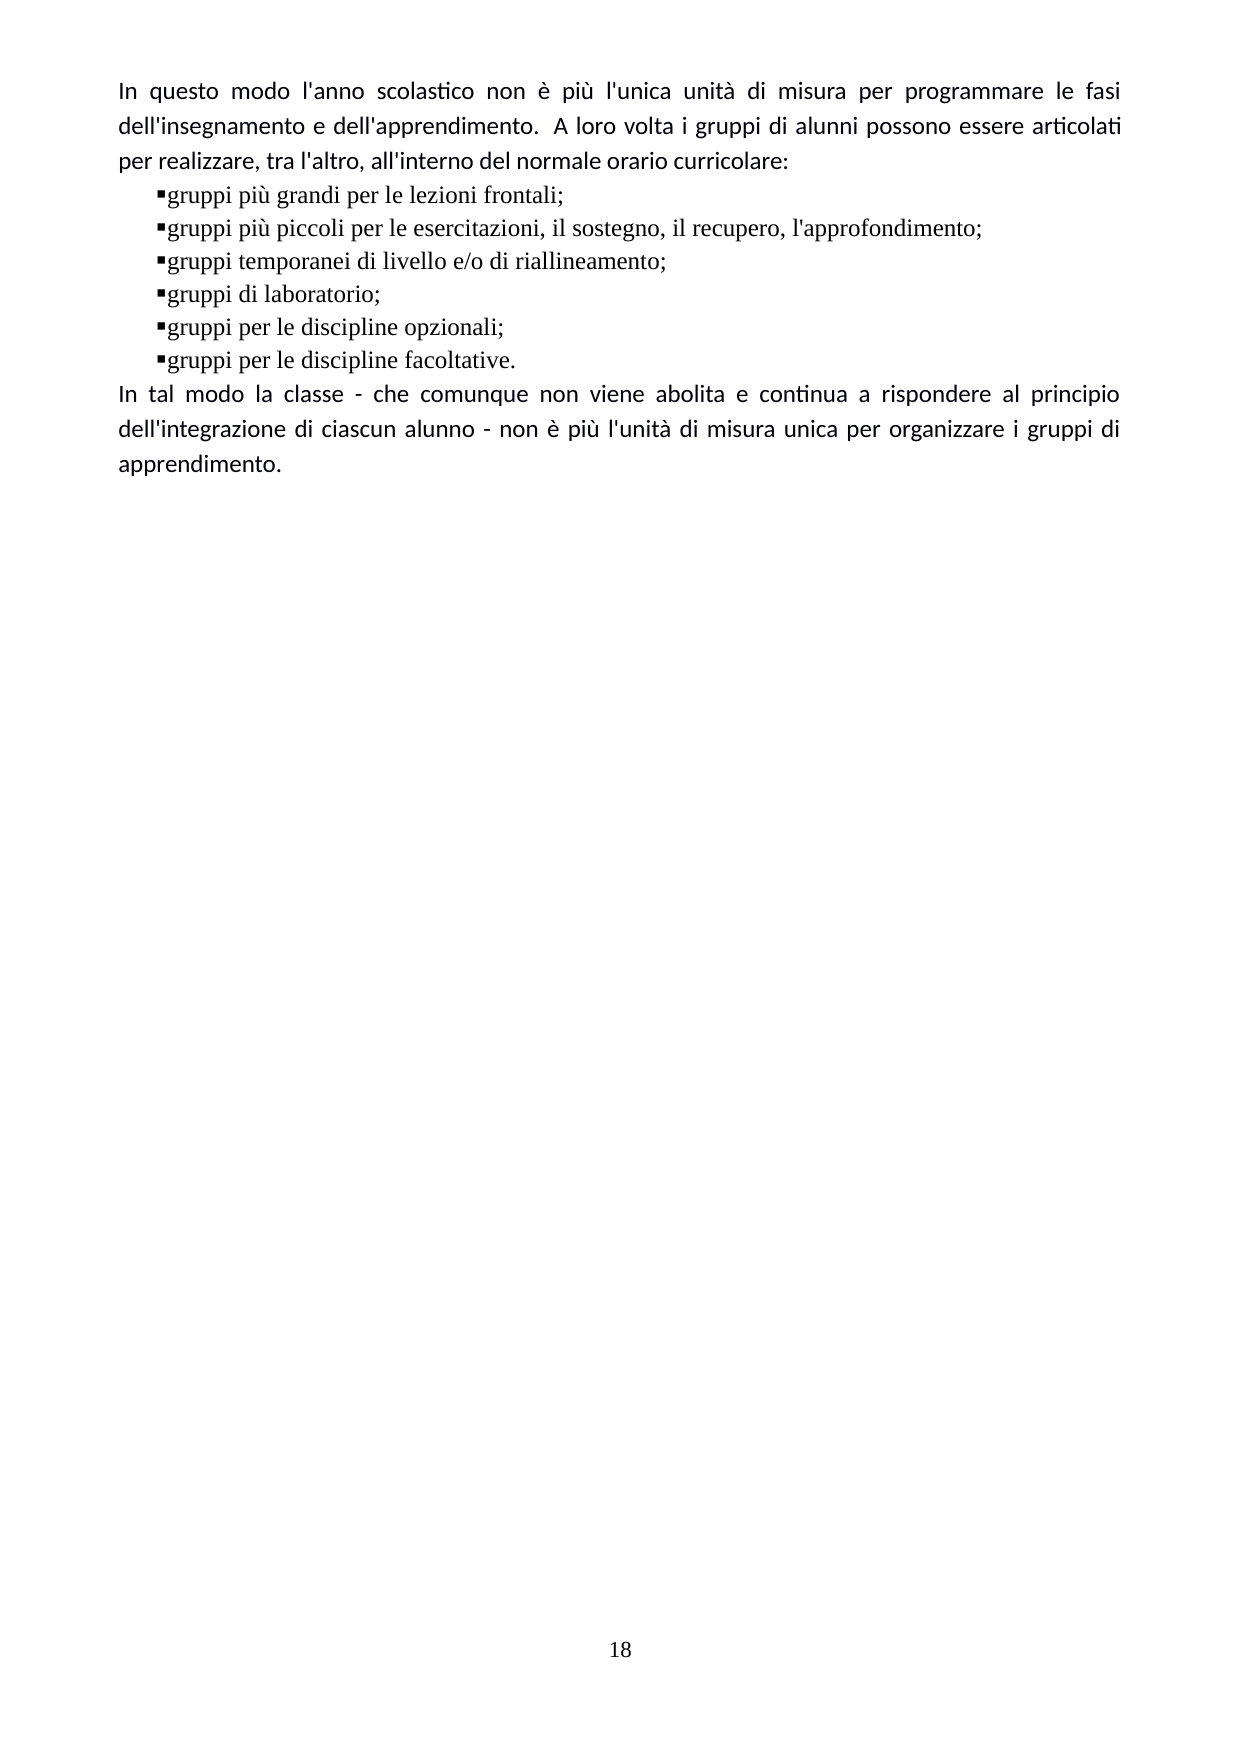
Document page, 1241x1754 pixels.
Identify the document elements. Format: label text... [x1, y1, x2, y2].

list gruppi di laboratorio; [155, 279, 1122, 308]
list gruppi per le discipline facoltative. [155, 345, 1122, 374]
text In tal modo la classe - che comunque non viene abolita e continua a rispondere al principio dell'integrazione di ciascun alunno - non è più l'unità di misura unica per organizzare i gruppi di apprendimento. [118, 378, 1122, 479]
list gruppi più piccoli per le esercitazioni, il sostegno, il recupero, l'approfondimento; [155, 213, 1122, 242]
list gruppi per le discipline opzionali; [155, 312, 1122, 341]
list gruppi più grandi per le lezioni frontali; [155, 180, 1122, 209]
list gruppi temporanei di livello e/o di riallineamento; [155, 246, 1122, 275]
text In questo modo l'anno scolastico non è più l'unica unità di misura per programmare le fasi dell'insegnamento e dell'apprendimento. A loro volta i gruppi di alunni possono essere articolati per realizzare, tra l'altro, all'interno del normale orario curricolare: [118, 75, 1122, 176]
